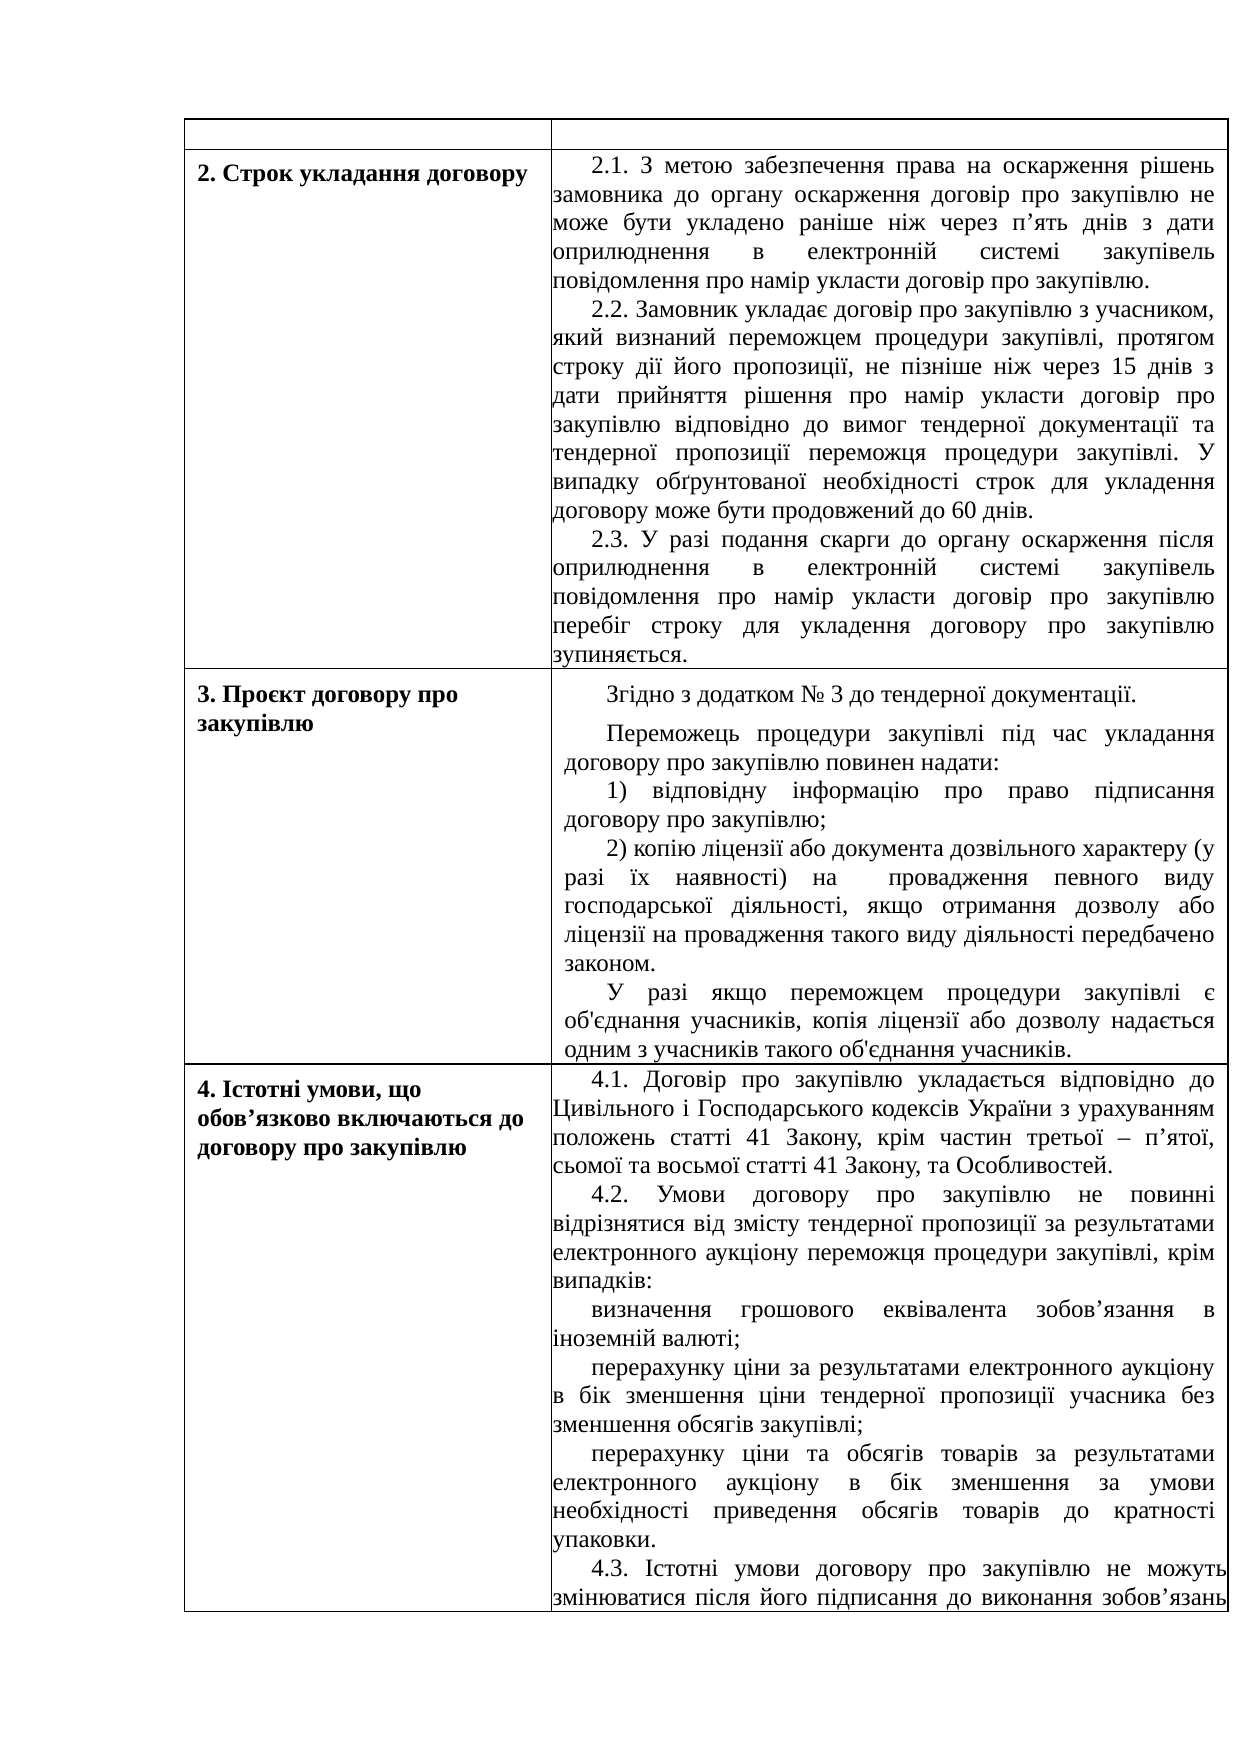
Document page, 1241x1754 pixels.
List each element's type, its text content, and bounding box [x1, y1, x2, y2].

table_cell [1229, 118, 1235, 148]
table_cell [185, 120, 551, 148]
table_cell [1229, 1063, 1235, 1611]
table_cell Згідно з додатком № 3 до тендерної документації. Переможець процедури закупівлі під час укладання договору про закупівлю повинен надати: 1) відповідну інформацію про право підписання договору про закупівлю; 2) копію ліцензії або документа дозвільного характеру (у разі їх наявності) на провадження певного виду господарської діяльності, якщо отримання дозволу або ліцензії на провадження такого виду діяльності передбачено законом. У разі якщо переможцем процедури закупівлі є об'єднання учасників, копія ліцензії або дозволу надається одним з учасників такого об'єднання учасників. [552, 669, 1227, 1063]
table_cell 4. Істотні умови, що обов’язково включаються до договору про закупівлю [185, 1065, 551, 1611]
table_cell [1229, 149, 1235, 667]
table_cell [1229, 668, 1235, 1063]
table_cell 4.1. Договір про закупівлю укладається відповідно до Цивільного і Господарського кодексів України з урахуванням положень статті 41 Закону, крім частин третьої – п’ятої, сьомої та восьмої статті 41 Закону, та Особливостей. 4.2. Умови договору про закупівлю не повинні відрізнятися від змісту тендерної пропозиції за результатами електронного аукціону переможця процедури закупівлі, крім випадків: визначення грошового еквівалента зобов’язання в іноземній валюті; перерахунку ціни за результатами електронного аукціону в бік зменшення ціни тендерної пропозиції учасника без зменшення обсягів закупівлі; перерахунку ціни та обсягів товарів за результатами електронного аукціону в бік зменшення за умови необхідності приведення обсягів товарів до кратності упаковки. 4.3. Істотні умови договору про закупівлю не можуть змінюватися після його підписання до виконання зобов’язань [552, 1065, 1227, 1611]
table_cell 2.1. З метою забезпечення права на оскарження рішень замовника до органу оскарження договір про закупівлю не може бути укладено раніше ніж через п’ять днів з дати оприлюднення в електронній системі закупівель повідомлення про намір укласти договір про закупівлю. 2.2. Замовник укладає договір про закупівлю з учасником, який визнаний переможцем процедури закупівлі, протягом строку дії його пропозиції, не пізніше ніж через 15 днів з дати прийняття рішення про намір укласти договір про закупівлю відповідно до вимог тендерної документації та тендерної пропозиції переможця процедури закупівлі. У випадку обґрунтованої необхідності строк для укладення договору може бути продовжений до 60 днів. 2.3. У разі подання скарги до органу оскарження після оприлюднення в електронній системі закупівель повідомлення про намір укласти договір про закупівлю перебіг строку для укладення договору про закупівлю зупиняється. [552, 150, 1227, 667]
table_cell 2. Строк укладання договору [185, 150, 551, 667]
table_cell 3. Проєкт договору про закупівлю [185, 669, 551, 1063]
